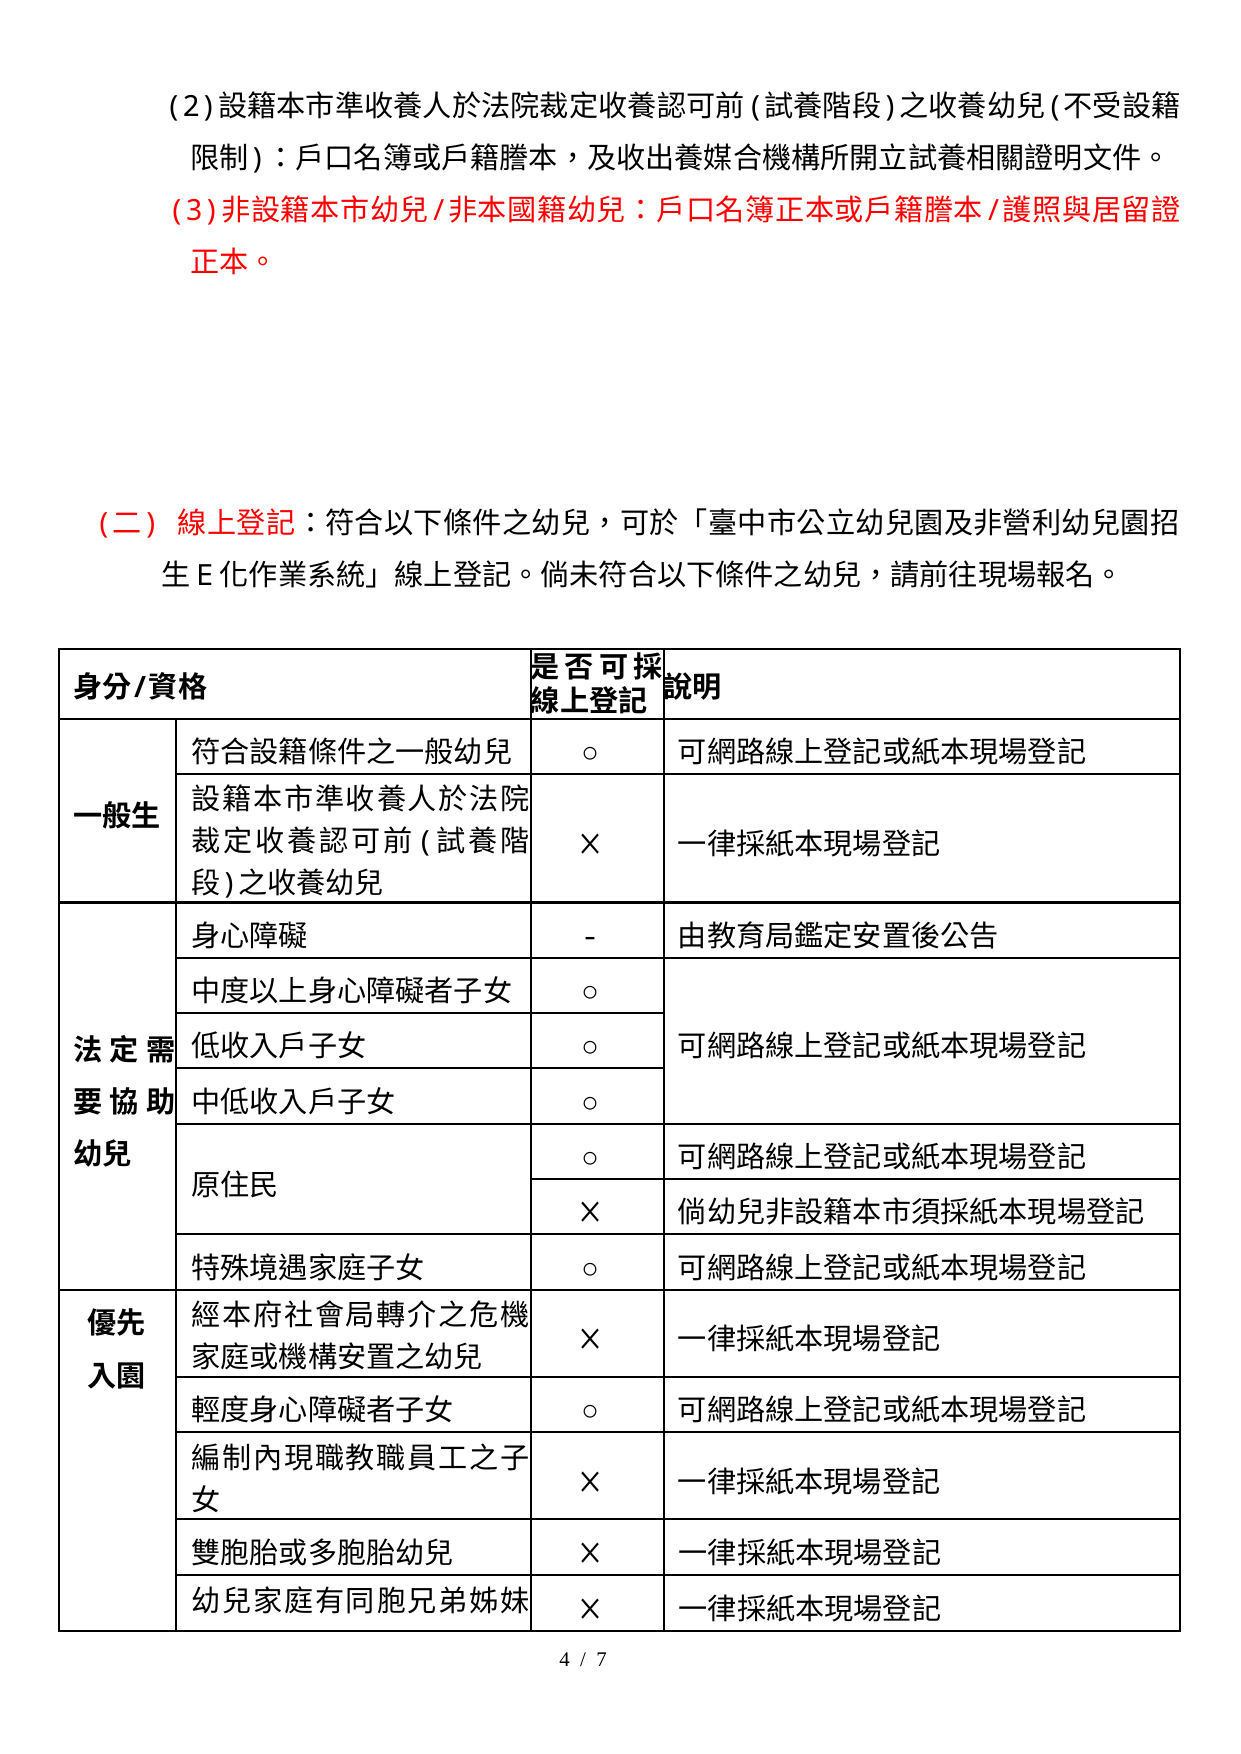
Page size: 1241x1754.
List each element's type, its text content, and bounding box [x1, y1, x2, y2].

table_cell 可網路線上登記或紙本現場登記 [665, 1235, 1179, 1288]
table_cell 雙胞胎或多胞胎幼兒 [177, 1520, 530, 1574]
table_cell 身心障礙 [177, 904, 530, 957]
table_cell ○ [532, 1378, 663, 1431]
table_cell ╳ [532, 1433, 663, 1518]
text (二) 線上登記：符合以下條件之幼兒，可於「臺中市公立幼兒園及非營利幼兒園招生E化作業系統」線上登記。倘未符合以下條件之幼兒，請前往現場報名。 [59, 492, 1181, 596]
table_cell 法定需要協助幼兒 [60, 904, 175, 1288]
table_cell 經本府社會局轉介之危機家庭或機構安置之幼兒 [177, 1291, 530, 1376]
table_cell ╳ [532, 1180, 663, 1233]
table_cell ╳ [532, 775, 663, 901]
table_cell 輕度身心障礙者子女 [177, 1378, 530, 1431]
text (3)非設籍本市幼兒/非本國籍幼兒：戶口名簿正本或戶籍謄本/護照與居留證正本。 [59, 179, 1181, 283]
table_cell 可網路線上登記或紙本現場登記 [665, 959, 1179, 1123]
table_cell 由教育局鑑定安置後公告 [665, 904, 1179, 957]
table_cell 一般生 [60, 720, 175, 901]
table_cell ╳ [532, 1520, 663, 1574]
table_header 是否可採線上登記 [532, 650, 663, 718]
table_cell 編制內現職教職員工之子女 [177, 1433, 530, 1518]
table_cell ○ [532, 720, 663, 773]
table_cell 優先 入園 [60, 1291, 175, 1630]
table_cell ○ [532, 1069, 663, 1123]
table_cell 倘幼兒非設籍本市須採紙本現場登記 [665, 1180, 1179, 1233]
table_cell 特殊境遇家庭子女 [177, 1235, 530, 1288]
table_header 身分/資格 [60, 650, 530, 718]
table_cell ○ [532, 959, 663, 1012]
table_cell ╳ [532, 1291, 663, 1376]
table_cell 一律採紙本現場登記 [665, 1520, 1179, 1574]
table_cell 一律採紙本現場登記 [665, 1433, 1179, 1518]
table_cell 低收入戶子女 [177, 1014, 530, 1067]
table_cell 幼兒家庭有同胞兄弟姊妹 [177, 1576, 530, 1630]
text (2)設籍本市準收養人於法院裁定收養認可前(試養階段)之收養幼兒(不受設籍限制)：戶口名簿或戶籍謄本，及收出養媒合機構所開立試養相關證明文件。 [59, 75, 1181, 179]
table_header 說明 [665, 650, 1179, 718]
table_cell 可網路線上登記或紙本現場登記 [665, 720, 1179, 773]
table_cell ○ [532, 1235, 663, 1288]
table_cell ╳ [532, 1576, 663, 1630]
table_cell 原住民 [177, 1125, 530, 1233]
table_cell 可網路線上登記或紙本現場登記 [665, 1378, 1179, 1431]
table_cell 設籍本市準收養人於法院裁定收養認可前(試養階段)之收養幼兒 [177, 775, 530, 901]
table_cell 中度以上身心障礙者子女 [177, 959, 530, 1012]
table_cell 符合設籍條件之一般幼兒 [177, 720, 530, 773]
table_cell 一律採紙本現場登記 [665, 775, 1179, 901]
table_cell ○ [532, 1014, 663, 1067]
table_cell 一律採紙本現場登記 [665, 1576, 1179, 1630]
table_cell - [532, 904, 663, 957]
table_cell ○ [532, 1125, 663, 1178]
table_cell 中低收入戶子女 [177, 1069, 530, 1123]
table_cell 一律採紙本現場登記 [665, 1291, 1179, 1376]
table_cell 可網路線上登記或紙本現場登記 [665, 1125, 1179, 1178]
